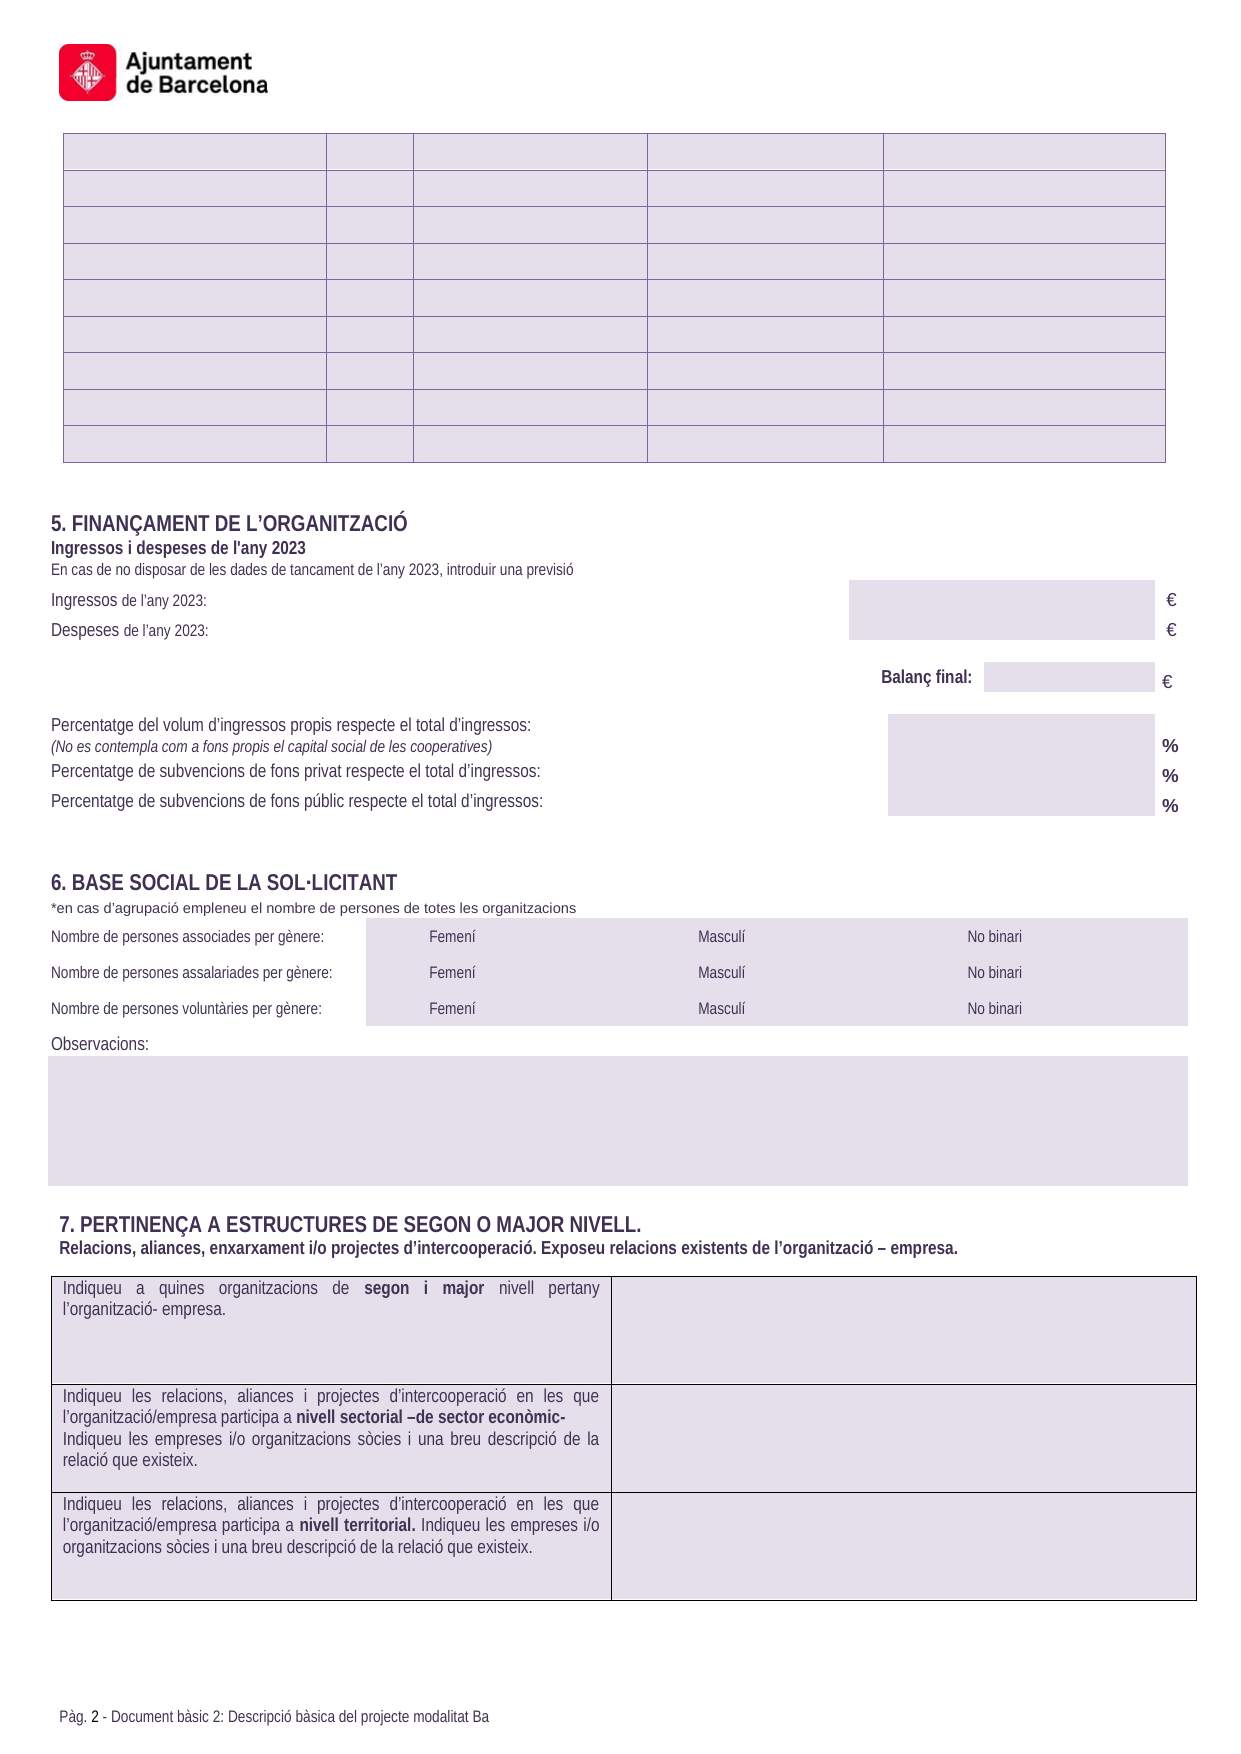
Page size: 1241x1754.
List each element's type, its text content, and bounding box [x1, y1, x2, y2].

table_cell [1185, 786, 1198, 816]
table_cell [612, 1385, 1196, 1492]
table_cell [648, 426, 883, 462]
table_cell Femení [366, 954, 635, 990]
table_cell Observacions: [48, 1033, 1188, 1056]
table_cell [475, 580, 849, 610]
table_cell [64, 134, 326, 169]
table_cell [48, 1056, 1188, 1186]
table_cell [48, 279, 63, 316]
table_cell [731, 714, 888, 756]
table_cell Indiqueu les relacions, aliances i projectes d’intercooperació en les que l’organització/empresa participa a nivell sectorial –de sector econòmic- Indiqueu les empreses i/o organitzacions sòcies i una breu descripció de la relació que existeix. [52, 1385, 611, 1492]
table_cell [1185, 580, 1198, 610]
table_cell % [1155, 786, 1185, 816]
table_cell Despeses de l’any 2023: [48, 610, 475, 640]
table_cell [1185, 499, 1198, 536]
table_header 6. BASE SOCIAL DE LA SOL·LICITANT *en cas d’agrupació empleneu el nombre de persones de totes les organitzacions [48, 843, 1188, 918]
table_cell [48, 692, 171, 713]
table_cell [888, 714, 1155, 756]
table_cell [414, 244, 647, 279]
table_cell [641, 1026, 1188, 1033]
table_cell [1185, 640, 1198, 662]
table_cell Nombre de persones associades per gènere: [48, 918, 366, 954]
table_cell [648, 390, 883, 425]
table_cell [48, 170, 63, 206]
table_cell [648, 244, 883, 279]
table_cell [48, 316, 63, 352]
table_cell [731, 786, 888, 816]
table_cell [984, 692, 1155, 713]
table_cell Balanç final: [171, 662, 983, 692]
table_cell € [1155, 610, 1185, 640]
table_cell [884, 207, 1165, 243]
table_cell [414, 426, 647, 462]
table_cell Nombre de persones voluntàries per gènere: [48, 990, 366, 1026]
table_cell Percentatge de subvencions de fons privat respecte el total d’ingressos: [48, 756, 731, 786]
text Relacions, aliances, enxarxament i/o projectes d’intercooperació. Exposeu relacions existents de l’organització – empresa. [59, 1237, 1159, 1259]
table_cell [1185, 610, 1198, 640]
table_header [612, 1277, 1196, 1383]
table_cell [1155, 640, 1185, 662]
table_cell [731, 756, 888, 786]
table_cell [327, 390, 413, 425]
table_cell [612, 1493, 1196, 1599]
table_cell [1185, 714, 1198, 756]
table_cell [48, 462, 1185, 499]
table_cell Masculí [635, 954, 904, 990]
table_cell [327, 426, 413, 462]
table_cell % [1155, 756, 1185, 786]
table_cell [884, 317, 1165, 352]
table_cell € [1155, 580, 1185, 610]
table_cell [414, 171, 647, 206]
table_cell [366, 1026, 641, 1033]
table_cell [327, 280, 413, 316]
table_cell [414, 134, 647, 169]
table_cell [884, 280, 1165, 316]
table_cell [64, 317, 326, 352]
table_cell [1166, 206, 1185, 243]
table_cell Femení [366, 918, 635, 954]
table_cell [1185, 662, 1198, 692]
table_cell [1166, 352, 1185, 389]
table_cell [48, 133, 63, 169]
table_cell [327, 244, 413, 279]
table_cell [1185, 756, 1198, 786]
table_cell 5. FINANÇAMENT DE L’ORGANITZACIÓ [48, 499, 1185, 536]
table_cell [64, 207, 326, 243]
table_cell [1185, 389, 1198, 425]
table_cell [1185, 536, 1198, 580]
table_cell [648, 207, 883, 243]
table_cell [414, 353, 647, 389]
table_cell Indiqueu les relacions, aliances i projectes d’intercooperació en les que l’organització/empresa participa a nivell territorial. Indiqueu les empreses i/o organitzacions sòcies i una breu descripció de la relació que existeix. [52, 1493, 611, 1599]
table_cell [1166, 279, 1185, 316]
table_cell [414, 207, 647, 243]
table_cell [956, 640, 1155, 662]
table_cell [1185, 692, 1198, 713]
table_cell [48, 640, 171, 662]
table_cell [48, 1026, 366, 1033]
table_cell % [1155, 714, 1185, 756]
table_cell [1166, 170, 1185, 206]
table_cell Femení [366, 990, 635, 1026]
table_cell [327, 171, 413, 206]
table_cell [884, 244, 1165, 279]
table_cell No binari [904, 990, 1188, 1026]
table_cell € [1155, 662, 1185, 692]
table_cell [648, 134, 883, 169]
table_cell [327, 317, 413, 352]
table_cell [327, 207, 413, 243]
table_cell Percentatge de subvencions de fons públic respecte el total d’ingressos: [48, 786, 731, 816]
table_cell [648, 280, 883, 316]
table_cell [984, 662, 1155, 692]
table_cell [888, 756, 1155, 786]
table_cell [1185, 133, 1198, 169]
table_cell Nombre de persones assalariades per gènere: [48, 954, 366, 990]
table_cell [1155, 692, 1185, 713]
table_cell [849, 610, 1155, 640]
table_cell [414, 390, 647, 425]
table_cell [1166, 425, 1185, 462]
table_cell [64, 244, 326, 279]
table_cell Masculí [635, 990, 904, 1026]
table_cell [414, 280, 647, 316]
table_cell [884, 426, 1165, 462]
table_cell [48, 243, 63, 279]
table_cell [64, 171, 326, 206]
table_cell [327, 353, 413, 389]
table_cell [884, 171, 1165, 206]
table_cell [648, 171, 883, 206]
table_cell Ingressos de l’any 2023: [48, 580, 475, 610]
table_cell [475, 610, 849, 640]
table_cell [884, 134, 1165, 169]
table_cell [64, 280, 326, 316]
table_cell Ingressos i despeses de l'any 2023 En cas de no disposar de les dades de tancament de l’any 2023, introduir una previsió [48, 536, 1185, 580]
table_cell [64, 390, 326, 425]
table_cell [64, 426, 326, 462]
table_cell [48, 206, 63, 243]
table_cell Masculí [635, 918, 904, 954]
text 7. PERTINENÇA A ESTRUCTURES DE SEGON O MAJOR NIVELL. [59, 1211, 1159, 1237]
table_cell [888, 786, 1155, 816]
table_cell [1166, 389, 1185, 425]
table_cell [1166, 133, 1185, 169]
table_cell [1185, 316, 1198, 352]
table_cell [48, 662, 171, 692]
table_cell [48, 425, 63, 462]
table_cell [1185, 425, 1198, 462]
table_cell [884, 353, 1165, 389]
table_cell [48, 389, 63, 425]
table_cell [48, 352, 63, 389]
table_cell [1185, 206, 1198, 243]
table_cell [648, 353, 883, 389]
table_cell [1185, 352, 1198, 389]
table_cell [64, 353, 326, 389]
table_cell [1185, 462, 1198, 499]
table_cell Percentatge del volum d’ingressos propis respecte el total d’ingressos: (No es contempla com a fons propis el capital social de les cooperatives) [48, 714, 731, 756]
table_cell No binari [904, 918, 1188, 954]
table_cell [1185, 170, 1198, 206]
table_cell [171, 692, 983, 713]
table_cell [849, 580, 1155, 610]
table_cell [648, 317, 883, 352]
table_cell [327, 134, 413, 169]
table_cell [884, 390, 1165, 425]
table_cell [1185, 279, 1198, 316]
table_cell No binari [904, 954, 1188, 990]
table_cell [414, 317, 647, 352]
table_cell [1166, 316, 1185, 352]
table_cell [1166, 243, 1185, 279]
table_header Indiqueu a quines organitzacions de segon i major nivell pertany l’organització- empresa. [52, 1277, 611, 1383]
table_cell [1185, 243, 1198, 279]
table_cell [171, 640, 956, 662]
